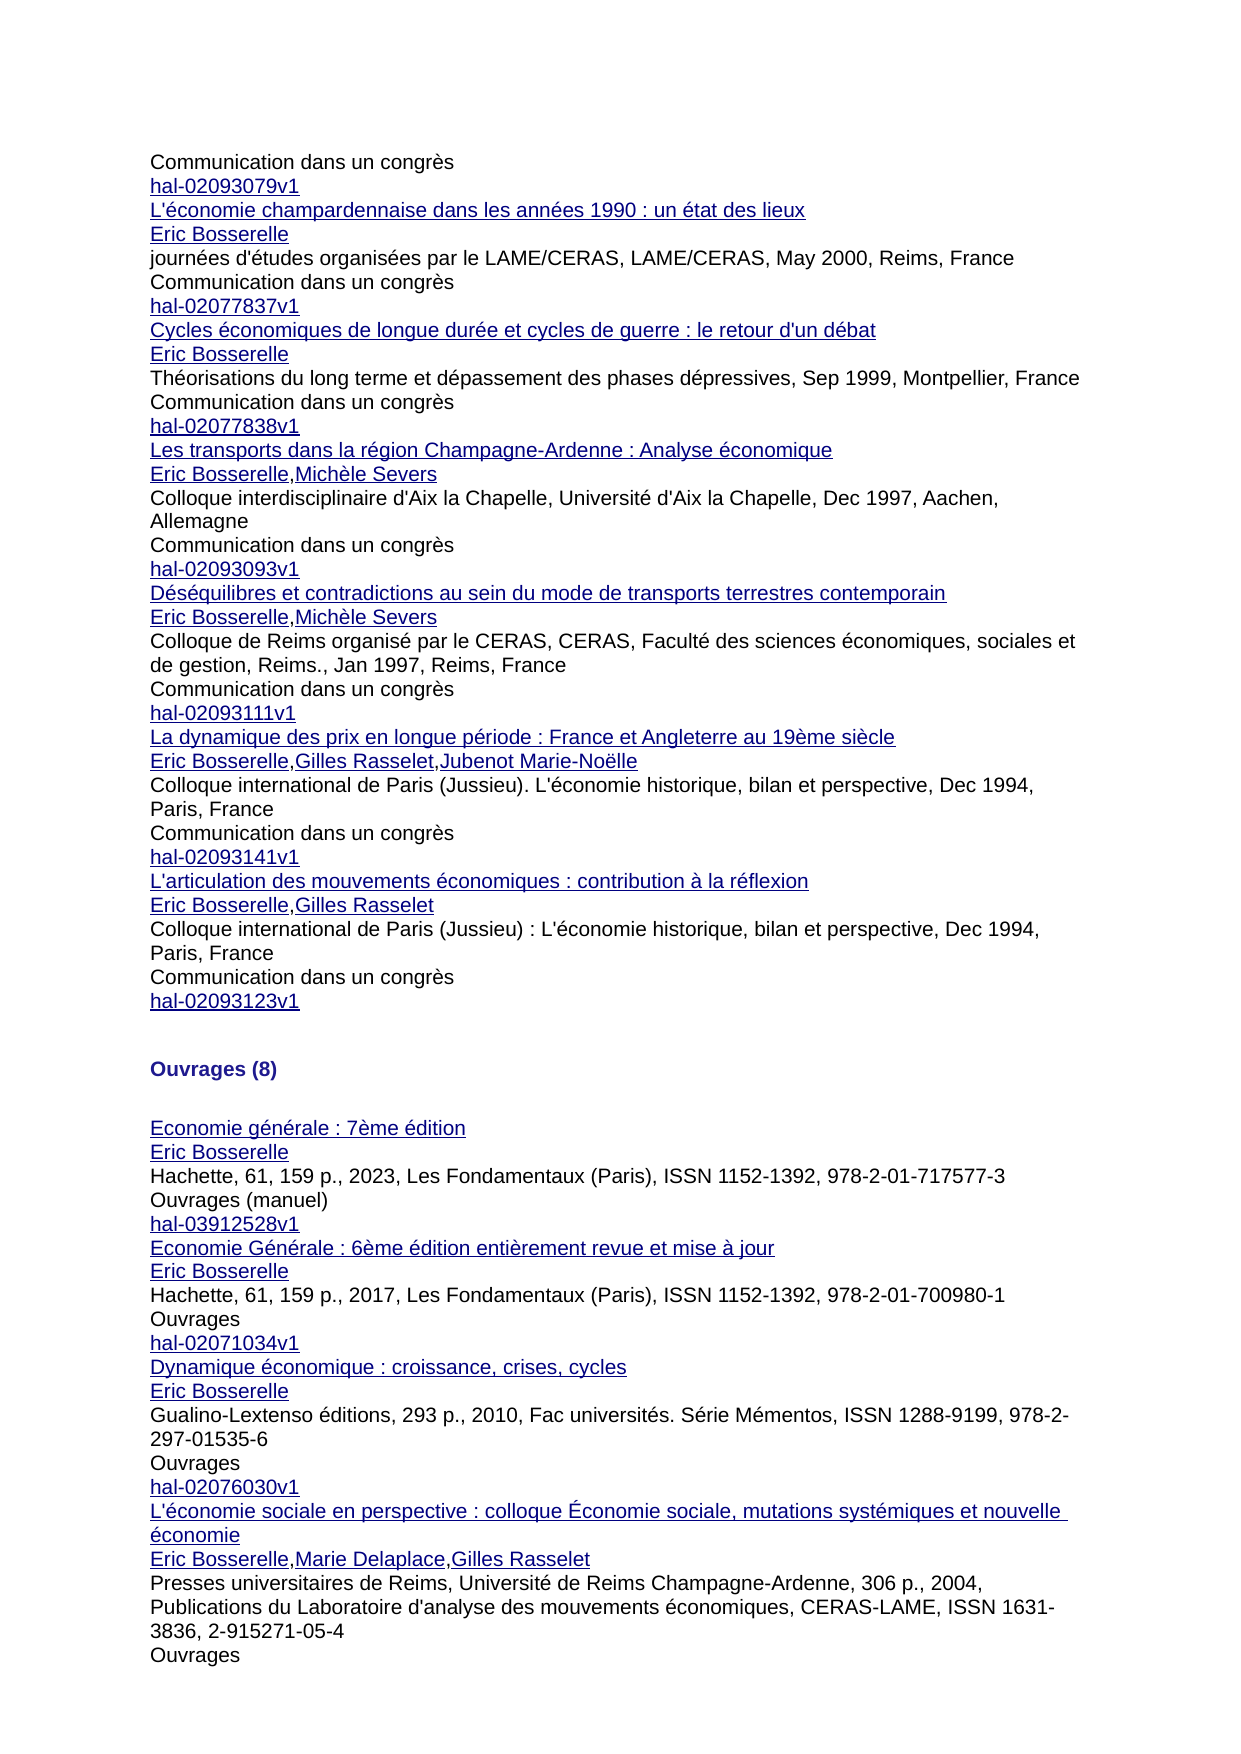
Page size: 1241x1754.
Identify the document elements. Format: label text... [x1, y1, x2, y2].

table_cell Communication dans un congrès hal-02093079v1 [150, 150, 1090, 198]
table_cell Dynamique économique : croissance, crises, cycles Eric Bosserelle Gualino-Lextenso éditions, 293 p., 2010, Fac universités. Série Mémentos, ISSN 1288-9199, 978-2-297-01535-6 Ouvrages hal-02076030v1 [150, 1355, 1090, 1499]
table_cell L'économie champardennaise dans les années 1990 : un état des lieux Eric Bosserelle journées d'études organisées par le LAME/CERAS, LAME/CERAS, May 2000, Reims, France Communication dans un congrès hal-02077837v1 [150, 198, 1090, 318]
table_cell L'économie sociale en perspective : colloque Économie sociale, mutations systémiques et nouvelle économie Eric Bosserelle,Marie Delaplace,Gilles Rasselet Presses universitaires de Reims, Université de Reims Champagne-Ardenne, 306 p., 2004, Publications du Laboratoire d'analyse des mouvements économiques, CERAS-LAME, ISSN 1631-3836, 2-915271-05-4 Ouvrages [150, 1499, 1090, 1667]
table_cell La dynamique des prix en longue période : France et Angleterre au 19ème siècle Eric Bosserelle,Gilles Rasselet,Jubenot Marie-Noëlle Colloque international de Paris (Jussieu). L'économie historique, bilan et perspective, Dec 1994, Paris, France Communication dans un congrès hal-02093141v1 [150, 725, 1090, 869]
table_cell Cycles économiques de longue durée et cycles de guerre : le retour d'un débat Eric Bosserelle Théorisations du long terme et dépassement des phases dépressives, Sep 1999, Montpellier, France Communication dans un congrès hal-02077838v1 [150, 318, 1090, 437]
table_cell Les transports dans la région Champagne-Ardenne : Analyse économique Eric Bosserelle,Michèle Severs Colloque interdisciplinaire d'Aix la Chapelle, Université d'Aix la Chapelle, Dec 1997, Aachen, Allemagne Communication dans un congrès hal-02093093v1 [150, 438, 1090, 581]
subtitle Ouvrages (8) [150, 1057, 1090, 1081]
table_cell Economie Générale : 6ème édition entièrement revue et mise à jour Eric Bosserelle Hachette, 61, 159 p., 2017, Les Fondamentaux (Paris), ISSN 1152-1392, 978-2-01-700980-1 Ouvrages hal-02071034v1 [150, 1235, 1090, 1355]
table_cell L'articulation des mouvements économiques : contribution à la réflexion Eric Bosserelle,Gilles Rasselet Colloque international de Paris (Jussieu) : L'économie historique, bilan et perspective, Dec 1994, Paris, France Communication dans un congrès hal-02093123v1 [150, 869, 1090, 1012]
table_cell Déséquilibres et contradictions au sein du mode de transports terrestres contemporain Eric Bosserelle,Michèle Severs Colloque de Reims organisé par le CERAS, CERAS, Faculté des sciences économiques, sociales et de gestion, Reims., Jan 1997, Reims, France Communication dans un congrès hal-02093111v1 [150, 581, 1090, 725]
table_header Economie générale : 7ème édition Eric Bosserelle Hachette, 61, 159 p., 2023, Les Fondamentaux (Paris), ISSN 1152-1392, 978-2-01-717577-3 Ouvrages (manuel) hal-03912528v1 [150, 1116, 1090, 1235]
